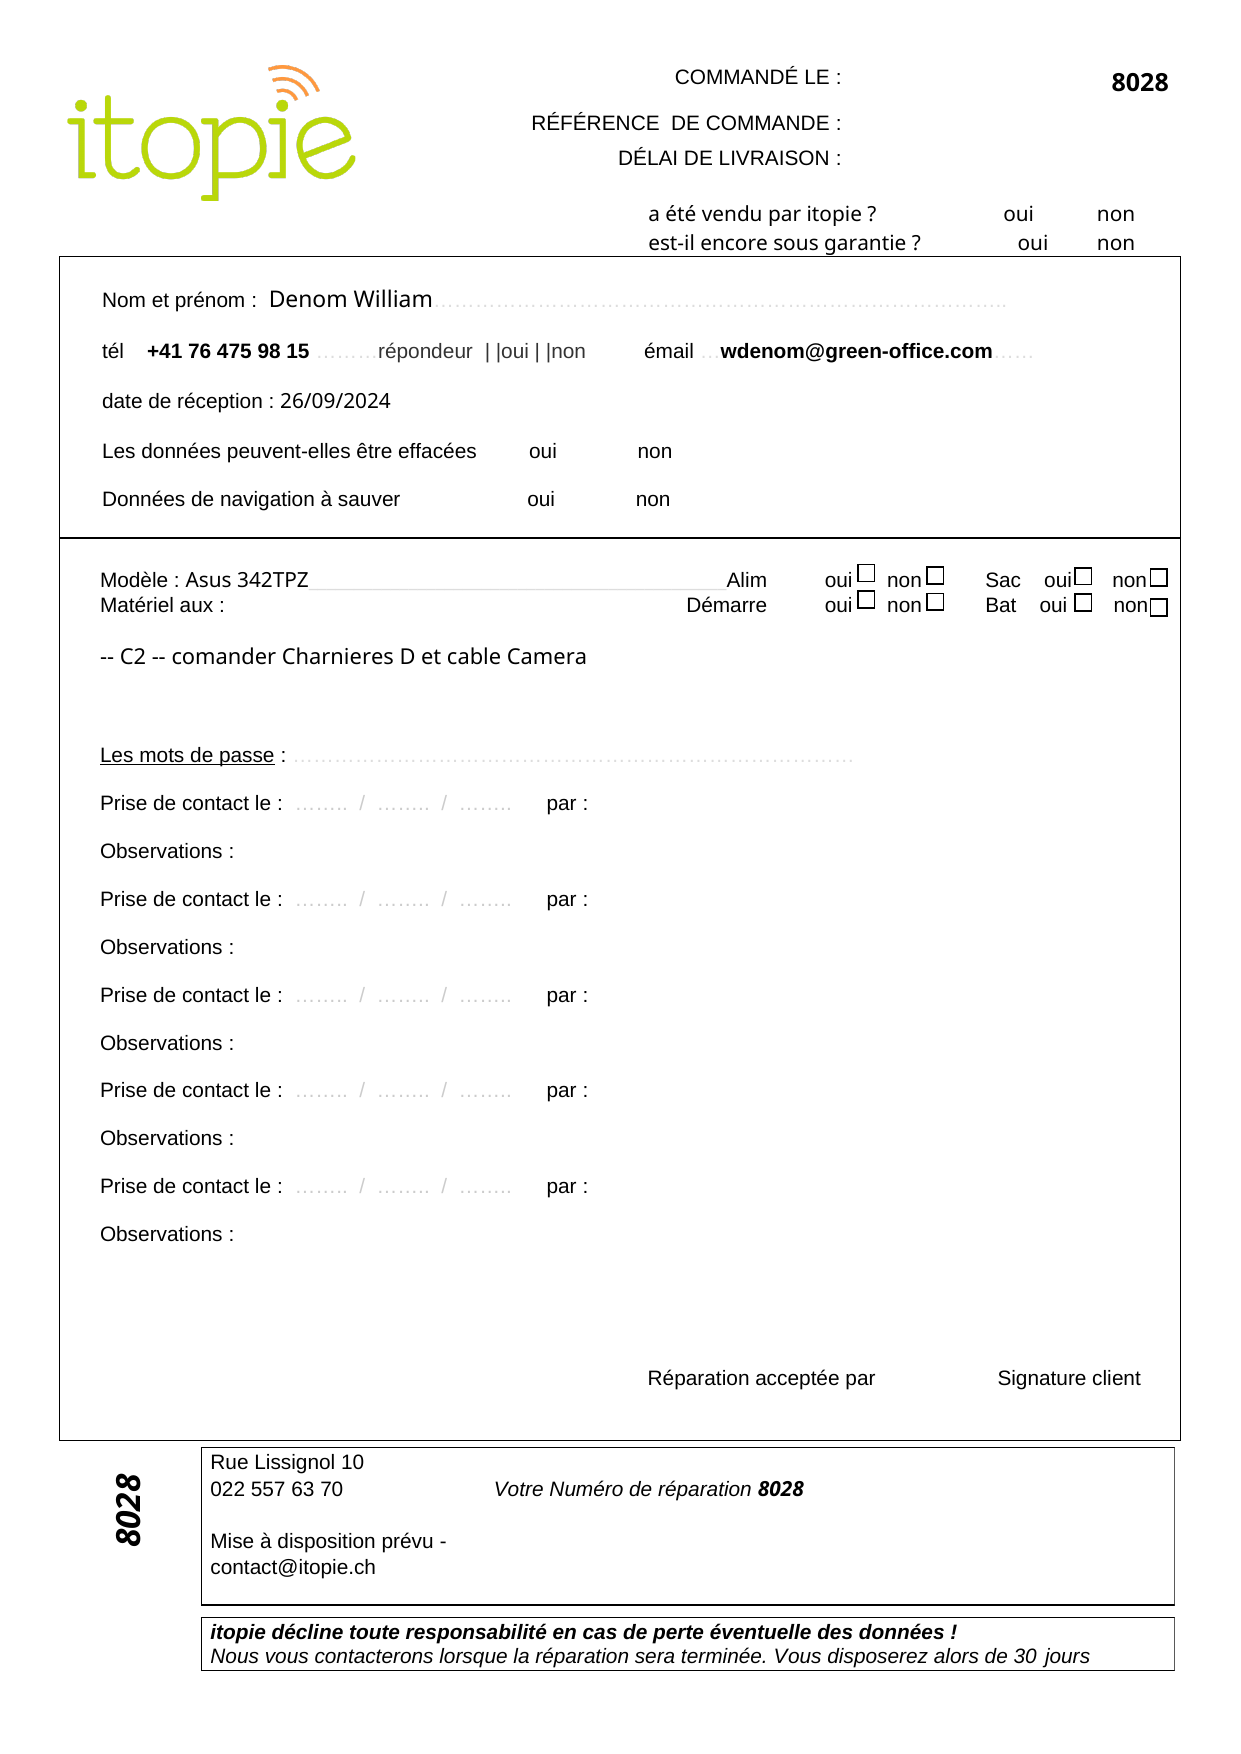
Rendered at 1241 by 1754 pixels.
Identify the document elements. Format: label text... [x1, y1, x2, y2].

text Observations : [60, 1123, 1180, 1150]
text Prise de contact le : …….. / …….. / …….. par : [60, 1171, 1180, 1198]
table_cell [847, 105, 1180, 140]
table_header 8028 [59, 1441, 195, 1677]
text a été vendu par itopie ? oui non [59, 199, 1181, 228]
table_header COMMANDÉ LE : [490, 59, 847, 104]
text Observations : [60, 1219, 1180, 1246]
table_cell itopie décline toute responsabilité en cas de perte éventuelle des données ! Nous vous contacterons lorsque la réparation sera terminée. Vous disposerez alors de 30 jours [195, 1611, 1180, 1677]
table_cell RÉFÉRENCE DE COMMANDE : [490, 105, 847, 140]
text Matériel aux : Démarre oui non Bat oui non [60, 590, 1180, 617]
text Observations : [60, 836, 1180, 863]
text est-il encore sous garantie ? oui non [59, 228, 1181, 256]
text date de réception : 26/09/2024 [60, 383, 1180, 415]
text Nom et prénom : Denom William……………………………………………………………………….. [60, 280, 1180, 314]
table_header Rue Lissignol 10 022 557 63 70 Votre Numéro de réparation 8028 Mise à disposition prévu - contact@itopie.ch [195, 1441, 1180, 1611]
picture [67, 65, 356, 201]
text Prise de contact le : …….. / …….. / …….. par : [60, 979, 1180, 1006]
text Prise de contact le : …….. / …….. / …….. par : [60, 1075, 1180, 1102]
text Données de navigation à sauver oui non [60, 484, 1180, 511]
text Modèle : Asus 342TPZ Alim oui non Sac oui non [60, 562, 856, 590]
text -- C2 -- comander Charnieres D et cable Camera [60, 638, 1180, 671]
table_header 8028 [847, 59, 1180, 104]
text Réparation acceptée par Signature client [60, 1363, 1180, 1390]
text Prise de contact le : …….. / …….. / …….. par : [60, 788, 1180, 815]
text Modèle : Asus 342TPZ Alim oui non Sac oui non [879, 562, 925, 590]
text Modèle : Asus 342TPZ Alim oui non Sac oui non [948, 562, 1180, 590]
text Les mots de passe : ……………………………………………………………………… [60, 740, 1180, 767]
table_cell [847, 140, 1180, 175]
table_cell DÉLAI DE LIVRAISON : [490, 140, 847, 175]
text Les données peuvent-elles être effacées oui non [60, 436, 1180, 463]
text Observations : [60, 931, 1180, 958]
text Observations : [60, 1027, 1180, 1054]
text Prise de contact le : …….. / …….. / …….. par : [60, 883, 1180, 911]
text tél +41 76 475 98 15 ………répondeur | |oui | |non émail …wdenom@green-office.com…… [60, 335, 1180, 362]
